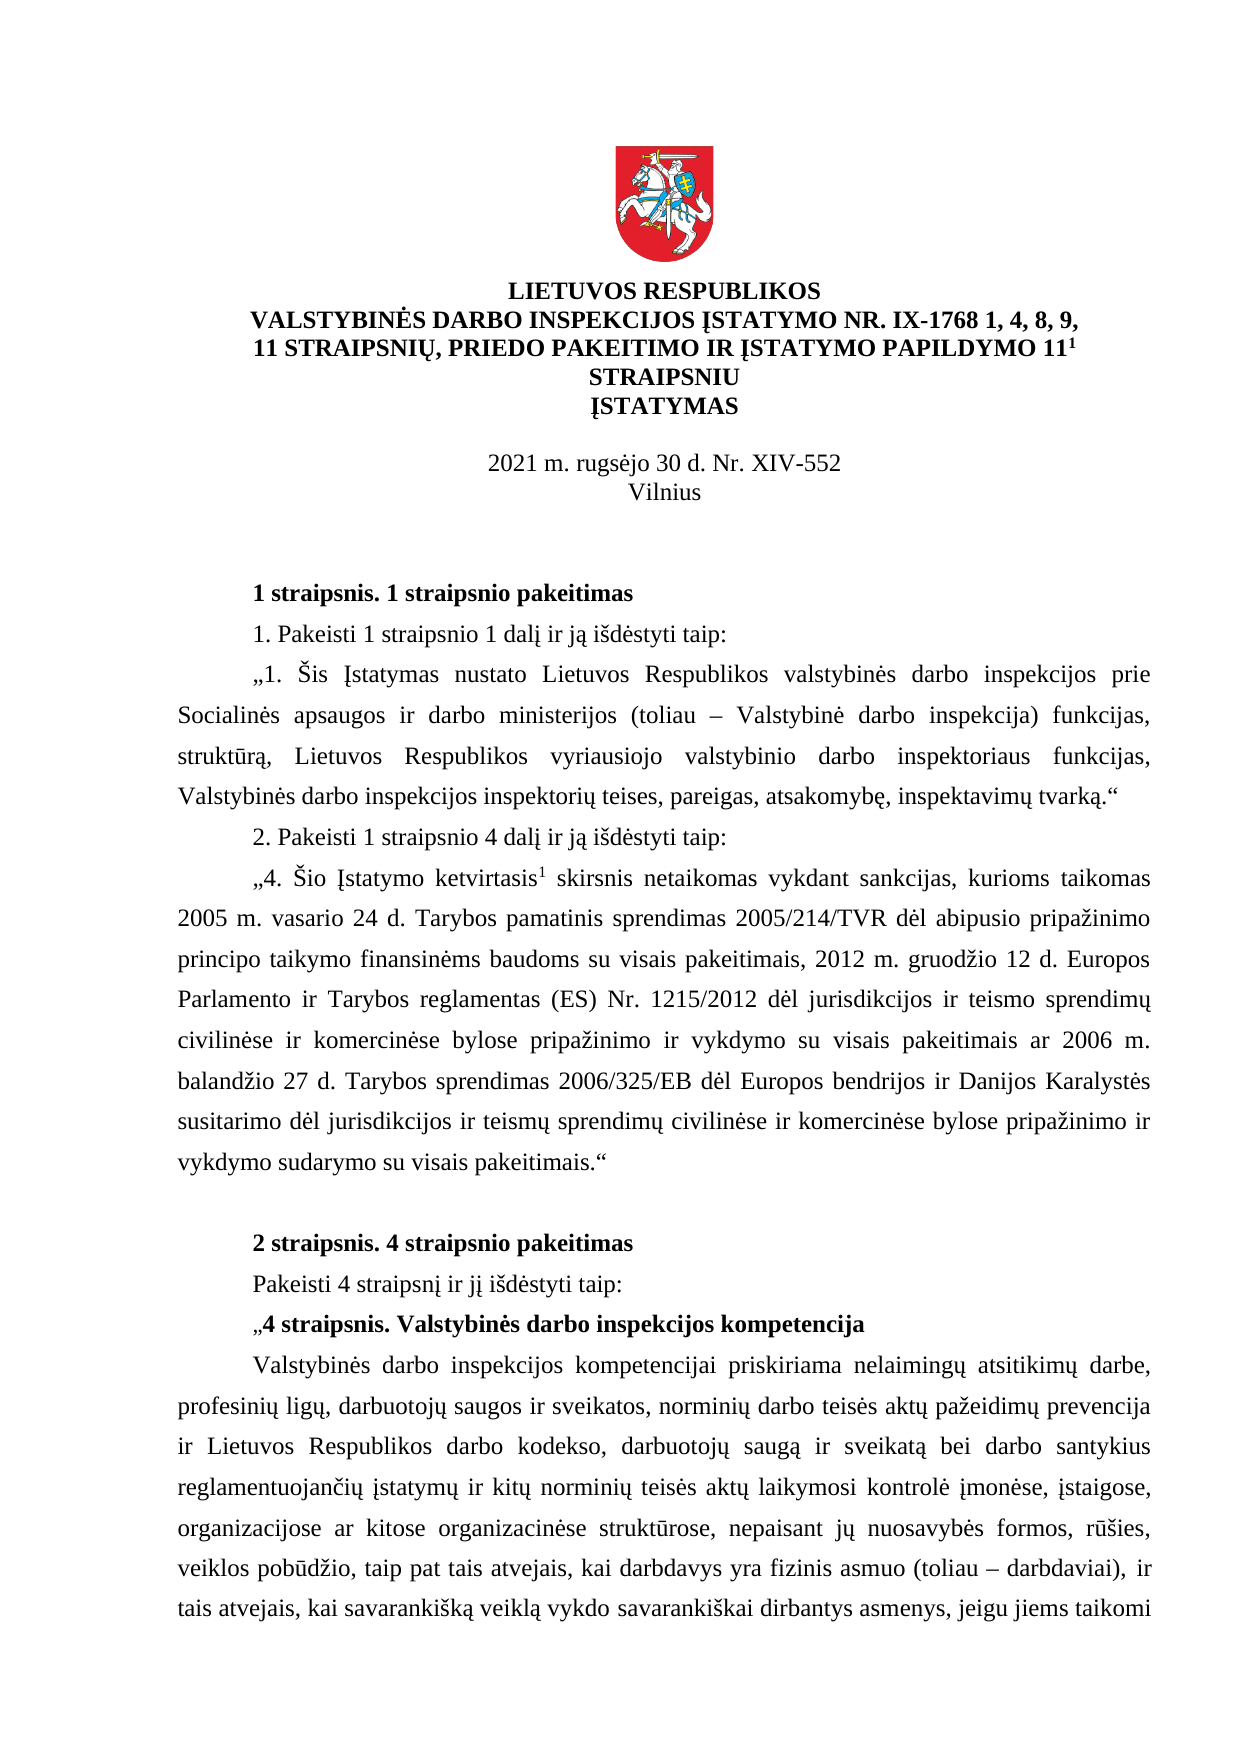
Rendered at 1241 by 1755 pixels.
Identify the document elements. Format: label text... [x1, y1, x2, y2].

text LIETUVOS RESPUBLIKOS [177, 276, 1152, 305]
text „4. Šio Įstatymo ketvirtasis1 skirsnis netaikomas vykdant sankcijas, kurioms taikomas 2005 m. vasario 24 d. Tarybos pamatinis sprendimas 2005/214/TVR dėl abipusio pripažinimo principo taikymo finansinėms baudoms su visais pakeitimais, 2012 m. gruodžio 12 d. Europos Parlamento ir Tarybos reglamentas (ES) Nr. 1215/2012 dėl jurisdikcijos ir teismo sprendimų civilinėse ir komercinėse bylose pripažinimo ir vykdymo su visais pakeitimais ar 2006 m. balandžio 27 d. Tarybos sprendimas 2006/325/EB dėl Europos bendrijos ir Danijos Karalystės susitarimo dėl jurisdikcijos ir teismų sprendimų civilinėse ir komercinėse bylose pripažinimo ir vykdymo sudarymo su visais pakeitimais.“ [177, 851, 1152, 1176]
text „1. Šis Įstatymas nustato Lietuvos Respublikos valstybinės darbo inspekcijos prie Socialinės apsaugos ir darbo ministerijos (toliau – Valstybinė darbo inspekcija) funkcijas, struktūrą, Lietuvos Respublikos vyriausiojo valstybinio darbo inspektoriaus funkcijas, Valstybinės darbo inspekcijos inspektorių teises, pareigas, atsakomybę, inspektavimų tvarką.“ [177, 648, 1152, 810]
text 2. Pakeisti 1 straipsnio 4 dalį ir ją išdėstyti taip: [177, 810, 1152, 851]
text „4 straipsnis. Valstybinės darbo inspekcijos kompetencija [177, 1298, 1152, 1338]
text 1 straipsnis. 1 straipsnio pakeitimas [177, 566, 1152, 607]
text 2021 m. rugsėjo 30 d. Nr. XIV-552 [177, 448, 1152, 477]
text 1. Pakeisti 1 straipsnio 1 dalį ir ją išdėstyti taip: [177, 607, 1152, 648]
text Valstybinės darbo inspekcijos kompetencijai priskiriama nelaimingų atsitikimų darbe, profesinių ligų, darbuotojų saugos ir sveikatos, norminių darbo teisės aktų pažeidimų prevencija ir Lietuvos Respublikos darbo kodekso, darbuotojų saugą ir sveikatą bei darbo santykius reglamentuojančių įstatymų ir kitų norminių teisės aktų laikymosi kontrolė įmonėse, įstaigose, organizacijose ar kitose organizacinėse struktūrose, nepaisant jų nuosavybės formos, rūšies, veiklos pobūdžio, taip pat tais atvejais, kai darbdavys yra fizinis asmuo (toliau – darbdaviai), ir tais atvejais, kai savarankišką veiklą vykdo savarankiškai dirbantys asmenys, jeigu jiems taikomi [177, 1338, 1152, 1623]
text ĮSTATYMAS [177, 391, 1152, 420]
text Pakeisti 4 straipsnį ir jį išdėstyti taip: [177, 1257, 1152, 1298]
text 2 straipsnis. 4 straipsnio pakeitimas [177, 1216, 1152, 1257]
text Vilnius [177, 477, 1152, 506]
text VALSTYBINĖS DARBO INSPEKCIJOS ĮSTATYMO NR. IX-1768 1, 4, 8, 9, 11 STRAIPSNIŲ, PRIEDO PAKEITIMO IR ĮSTATYMO PAPILDYMO 111 STRAIPSNIU [177, 305, 1152, 391]
